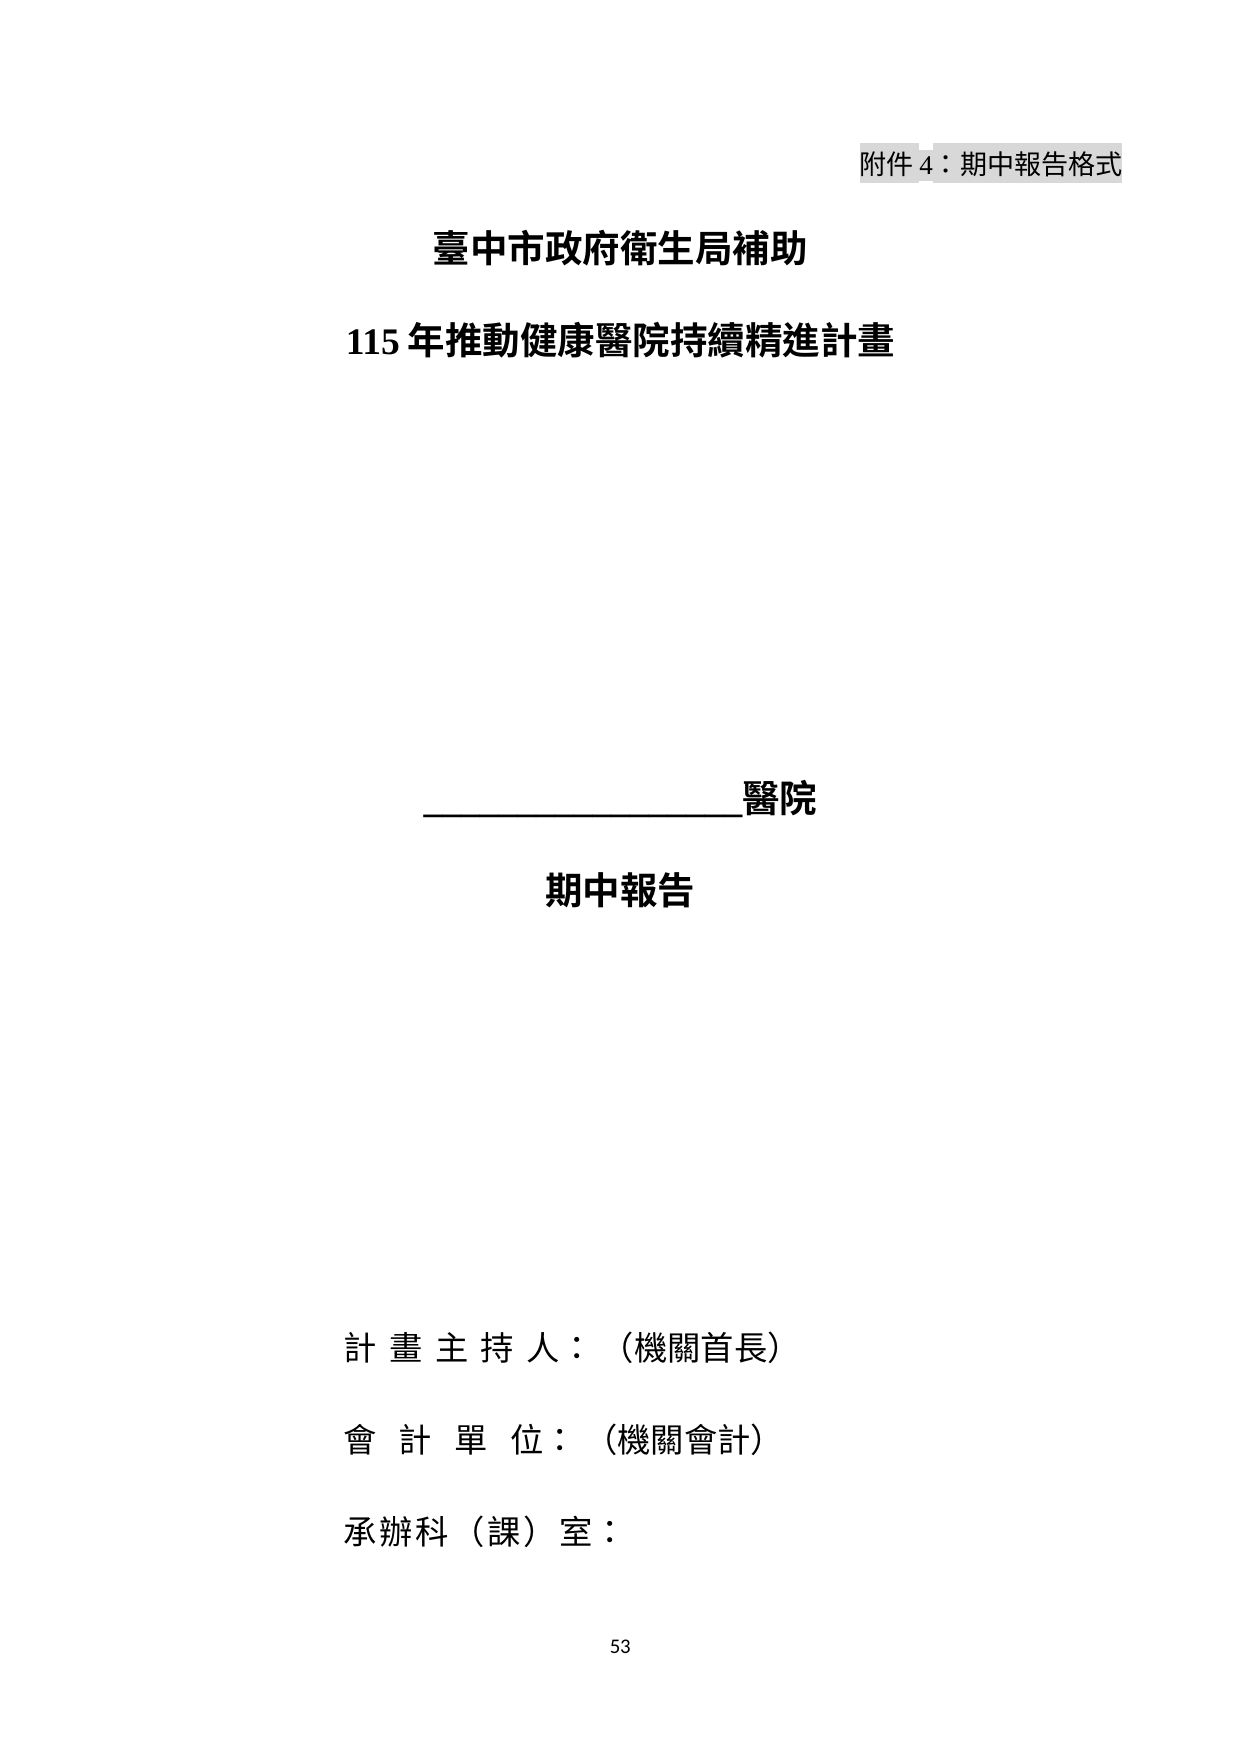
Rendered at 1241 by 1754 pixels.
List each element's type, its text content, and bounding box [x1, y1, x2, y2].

subtitle 附件4：期中報告格式 [118, 126, 1122, 201]
text 期中報告 [118, 851, 1122, 926]
text 會計單位： （機關會計） [343, 1401, 1122, 1476]
text _________________醫院 [118, 759, 1122, 834]
text 臺中市政府衛生局補助 [118, 209, 1122, 284]
text 計畫主持人： （機關首長） [343, 1309, 1122, 1384]
text 承辦科（課）室： [343, 1492, 1122, 1567]
text 115年推動健康醫院持續精進計畫 [118, 301, 1122, 376]
